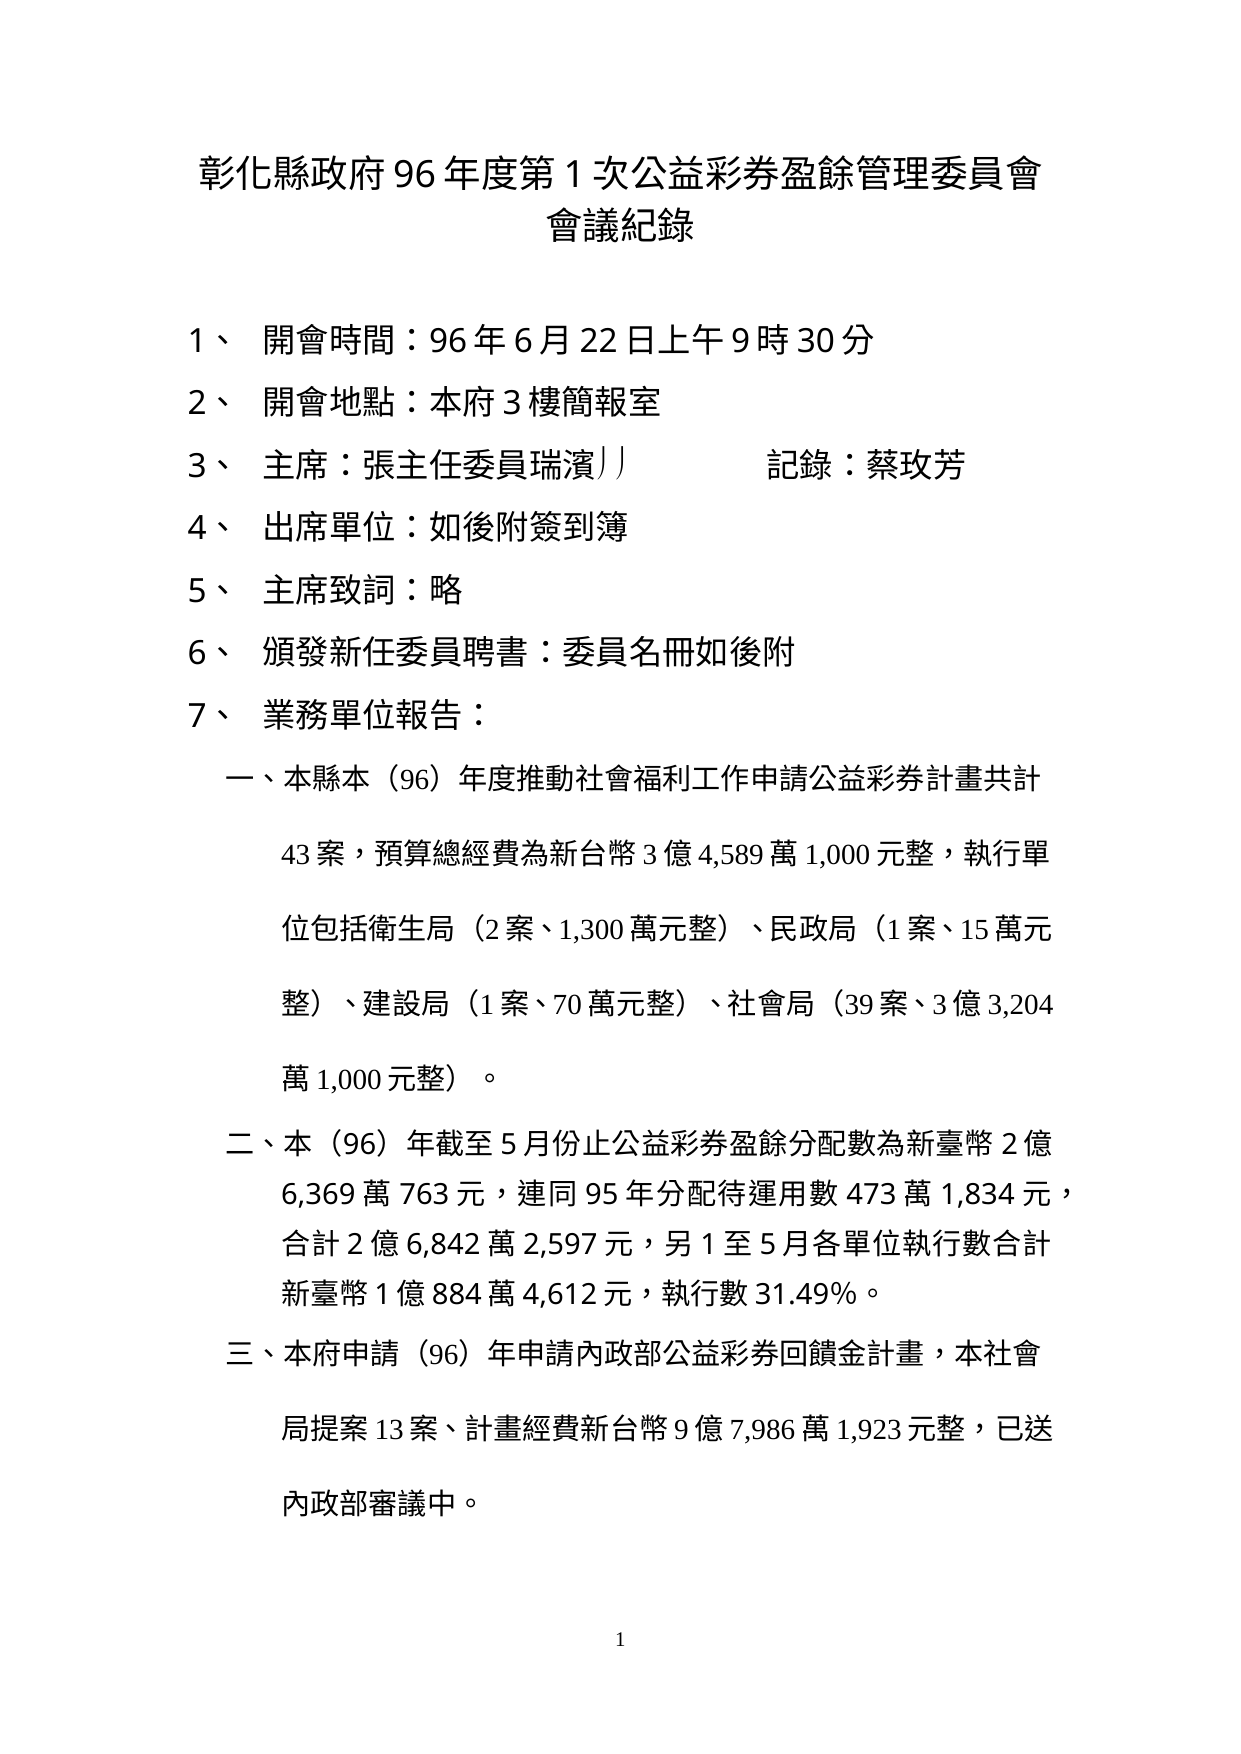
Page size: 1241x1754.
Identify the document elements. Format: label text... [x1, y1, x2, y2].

list 頒發新任委員聘書：委員名冊如後附 [187, 614, 1053, 677]
text 會議紀錄 [187, 198, 1053, 250]
list 主席：張主任委員瑞濱  記錄：蔡玫芳 [187, 427, 1053, 489]
text 三、本府申請（96）年申請內政部公益彩券回饋金計畫，本社會局提案13案、計畫經費新台幣9億7,986萬1,923元整，已送內政部審議中。 [225, 1314, 1053, 1539]
text 一、本縣本（96）年度推動社會福利工作申請公益彩券計畫共計43案，預算總經費為新台幣3億4,589萬1,000元整，執行單位包括衛生局（2案、1,300萬元整）、民政局（1案、15萬元整）、建設局（1案、70萬元整）、社會局（39案、3億3,204萬1,000元整）。 [225, 739, 1053, 1114]
list 開會地點：本府3樓簡報室 [187, 364, 1053, 427]
list 開會時間：96年6月22日上午9時30分 [187, 302, 1053, 364]
text 二、本（96）年截至5月份止公益彩券盈餘分配數為新臺幣2億6,369萬763元，連同95年分配待運用數473萬1,834元，合計2億6,842萬2,597元，另1至5月各單位執行數合計新臺幣1億884萬4,612元，執行數31.49％。 [225, 1114, 1053, 1314]
list 業務單位報告： [187, 677, 1053, 739]
list 主席致詞：略 [187, 552, 1053, 614]
list 出席單位：如後附簽到簿 [187, 489, 1053, 552]
text 彰化縣政府96年度第1次公益彩券盈餘管理委員會 [187, 146, 1053, 198]
